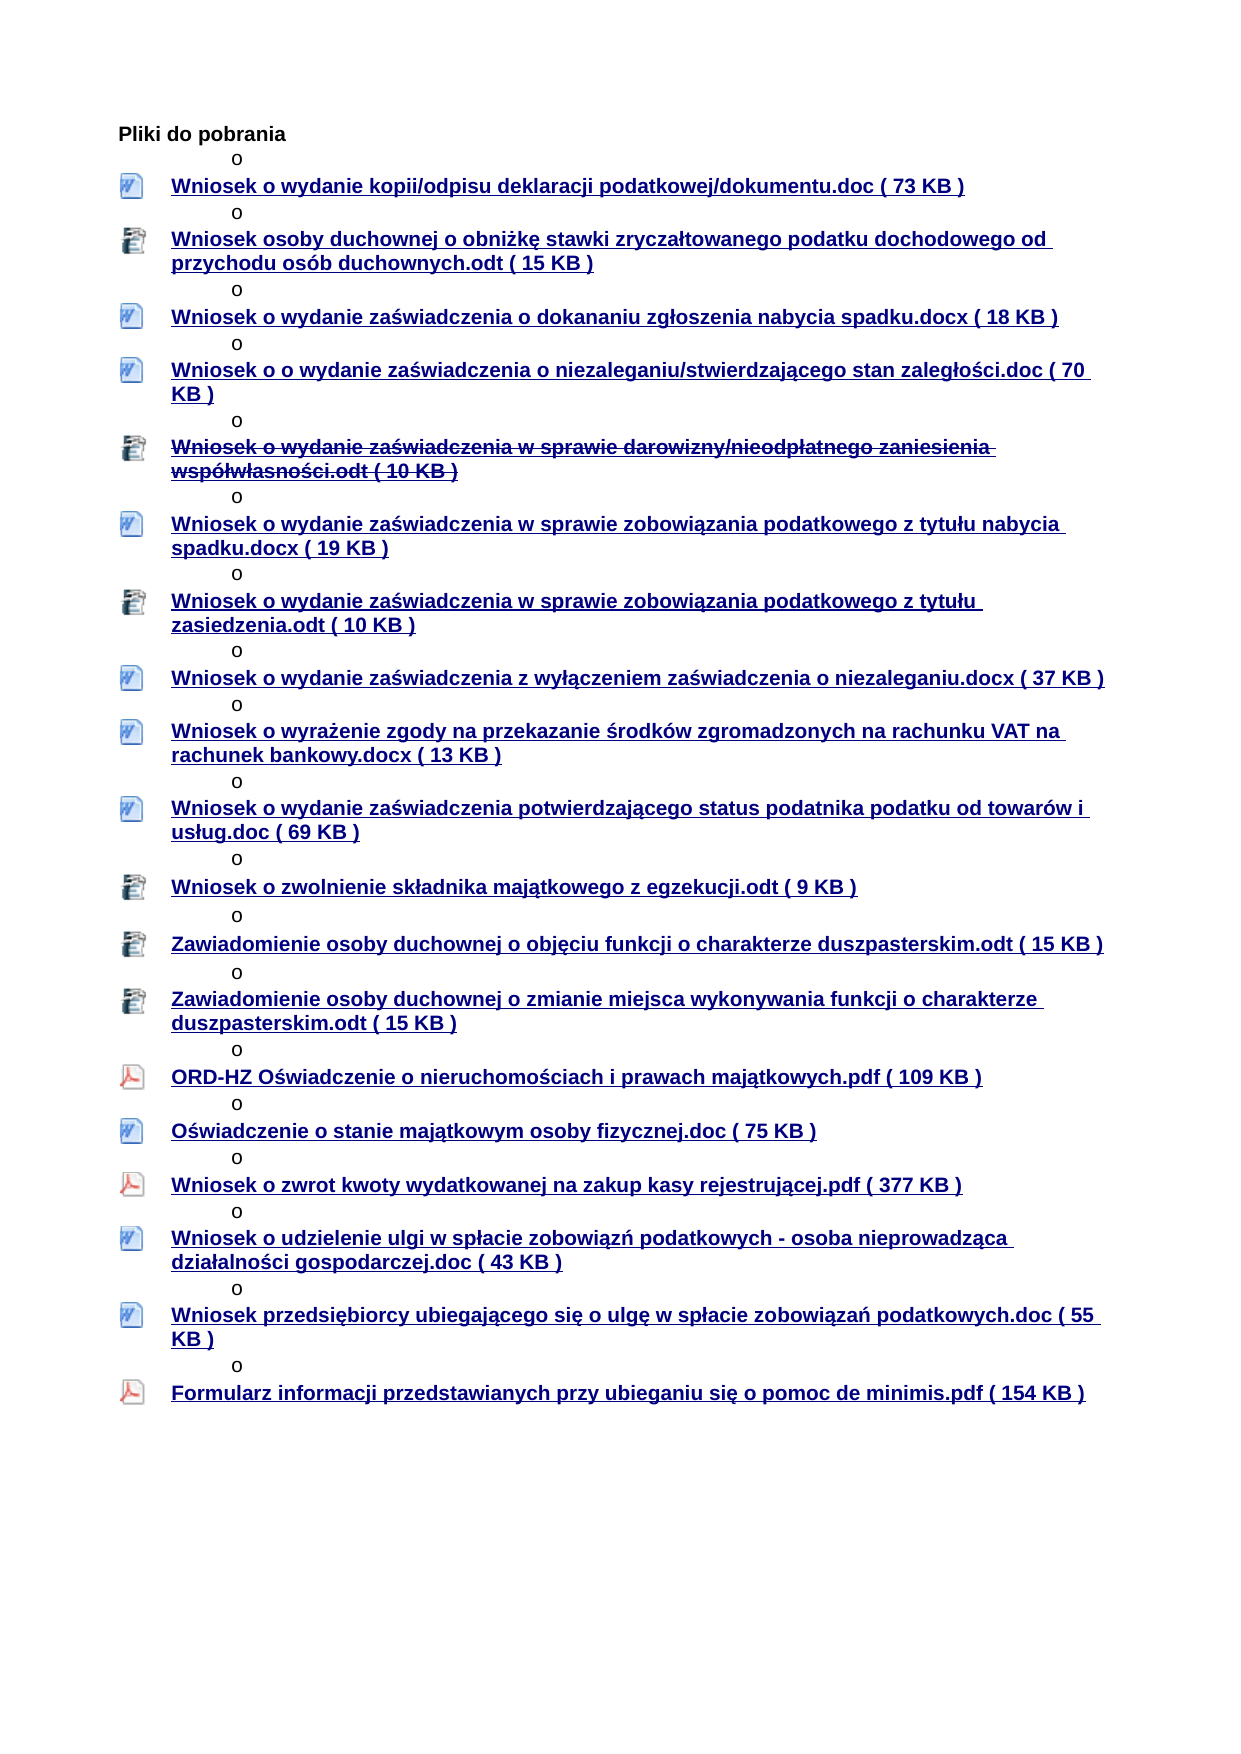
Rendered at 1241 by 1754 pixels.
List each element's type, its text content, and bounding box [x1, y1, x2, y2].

table_header [118, 986, 170, 1037]
table_header [118, 172, 170, 200]
table_header [118, 510, 170, 561]
table_header ORD-HZ Oświadczenie o nieruchomościach i prawach majątkowych.pdf ( 109 KB ) [170, 1063, 1122, 1091]
table_header Wniosek o wydanie zaświadczenia w sprawie zobowiązania podatkowego z tytułu nabycia spadku.docx ( 19 KB ) [170, 510, 1122, 561]
table_header [118, 1171, 170, 1199]
table_header Wniosek o udzielenie ulgi w spłacie zobowiązń podatkowych - osoba nieprowadząca działalności gospodarczej.doc ( 43 KB ) [170, 1225, 1122, 1276]
text Pliki do pobrania [118, 122, 1122, 146]
table_header [118, 1301, 170, 1352]
table_header Wniosek o zwolnienie składnika majątkowego z egzekucji.odt ( 9 KB ) [170, 872, 1122, 903]
table_header [118, 929, 170, 960]
table_header [118, 718, 170, 769]
table_header Wniosek o wydanie kopii/odpisu deklaracji podatkowej/dokumentu.doc ( 73 KB ) [170, 172, 1122, 200]
table_header Wniosek przedsiębiorcy ubiegającego się o ulgę w spłacie zobowiązań podatkowych.doc ( 55 KB ) [170, 1301, 1122, 1352]
table_header Wniosek o wydanie zaświadczenia w sprawie zobowiązania podatkowego z tytułu zasiedzenia.odt ( 10 KB ) [170, 587, 1122, 638]
table_header [118, 795, 170, 846]
table_header Wniosek o wydanie zaświadczenia z wyłączeniem zaświadczenia o niezaleganiu.docx ( 37 KB ) [170, 664, 1122, 692]
table_header Wniosek o wydanie zaświadczenia potwierdzającego status podatnika podatku od towarów i usług.doc ( 69 KB ) [170, 795, 1122, 846]
table_header Wniosek o wyrażenie zgody na przekazanie środków zgromadzonych na rachunku VAT na rachunek bankowy.docx ( 13 KB ) [170, 718, 1122, 769]
table_header Wniosek o wydanie zaświadczenia o dokananiu zgłoszenia nabycia spadku.docx ( 18 KB ) [170, 303, 1122, 331]
table_header [118, 587, 170, 638]
table_header [118, 356, 170, 407]
table_header [118, 433, 170, 484]
table_header Oświadczenie o stanie majątkowym osoby fizycznej.doc ( 75 KB ) [170, 1117, 1122, 1145]
table_header Wniosek o wydanie zaświadczenia w sprawie darowizny/nieodpłatnego zaniesienia współwłasności.odt ( 10 KB ) [170, 433, 1122, 484]
table_header Wniosek o zwrot kwoty wydatkowanej na zakup kasy rejestrującej.pdf ( 377 KB ) [170, 1171, 1122, 1199]
table_header [118, 1378, 170, 1406]
table_header [118, 303, 170, 331]
table_header [118, 1063, 170, 1091]
table_header [118, 1225, 170, 1276]
table_header [118, 872, 170, 903]
table_header Zawiadomienie osoby duchownej o objęciu funkcji o charakterze duszpasterskim.odt ( 15 KB ) [170, 929, 1122, 960]
table_header Formularz informacji przedstawianych przy ubieganiu się o pomoc de minimis.pdf ( 154 KB ) [170, 1378, 1122, 1406]
table_header [118, 226, 170, 277]
table_header [118, 1117, 170, 1145]
table_header [118, 664, 170, 692]
table_header Wniosek o o wydanie zaświadczenia o niezaleganiu/stwierdzającego stan zaległości.doc ( 70 KB ) [170, 356, 1122, 407]
table_header Wniosek osoby duchownej o obniżkę stawki zryczałtowanego podatku dochodowego od przychodu osób duchownych.odt ( 15 KB ) [170, 226, 1122, 277]
table_header Zawiadomienie osoby duchownej o zmianie miejsca wykonywania funkcji o charakterze duszpasterskim.odt ( 15 KB ) [170, 986, 1122, 1037]
